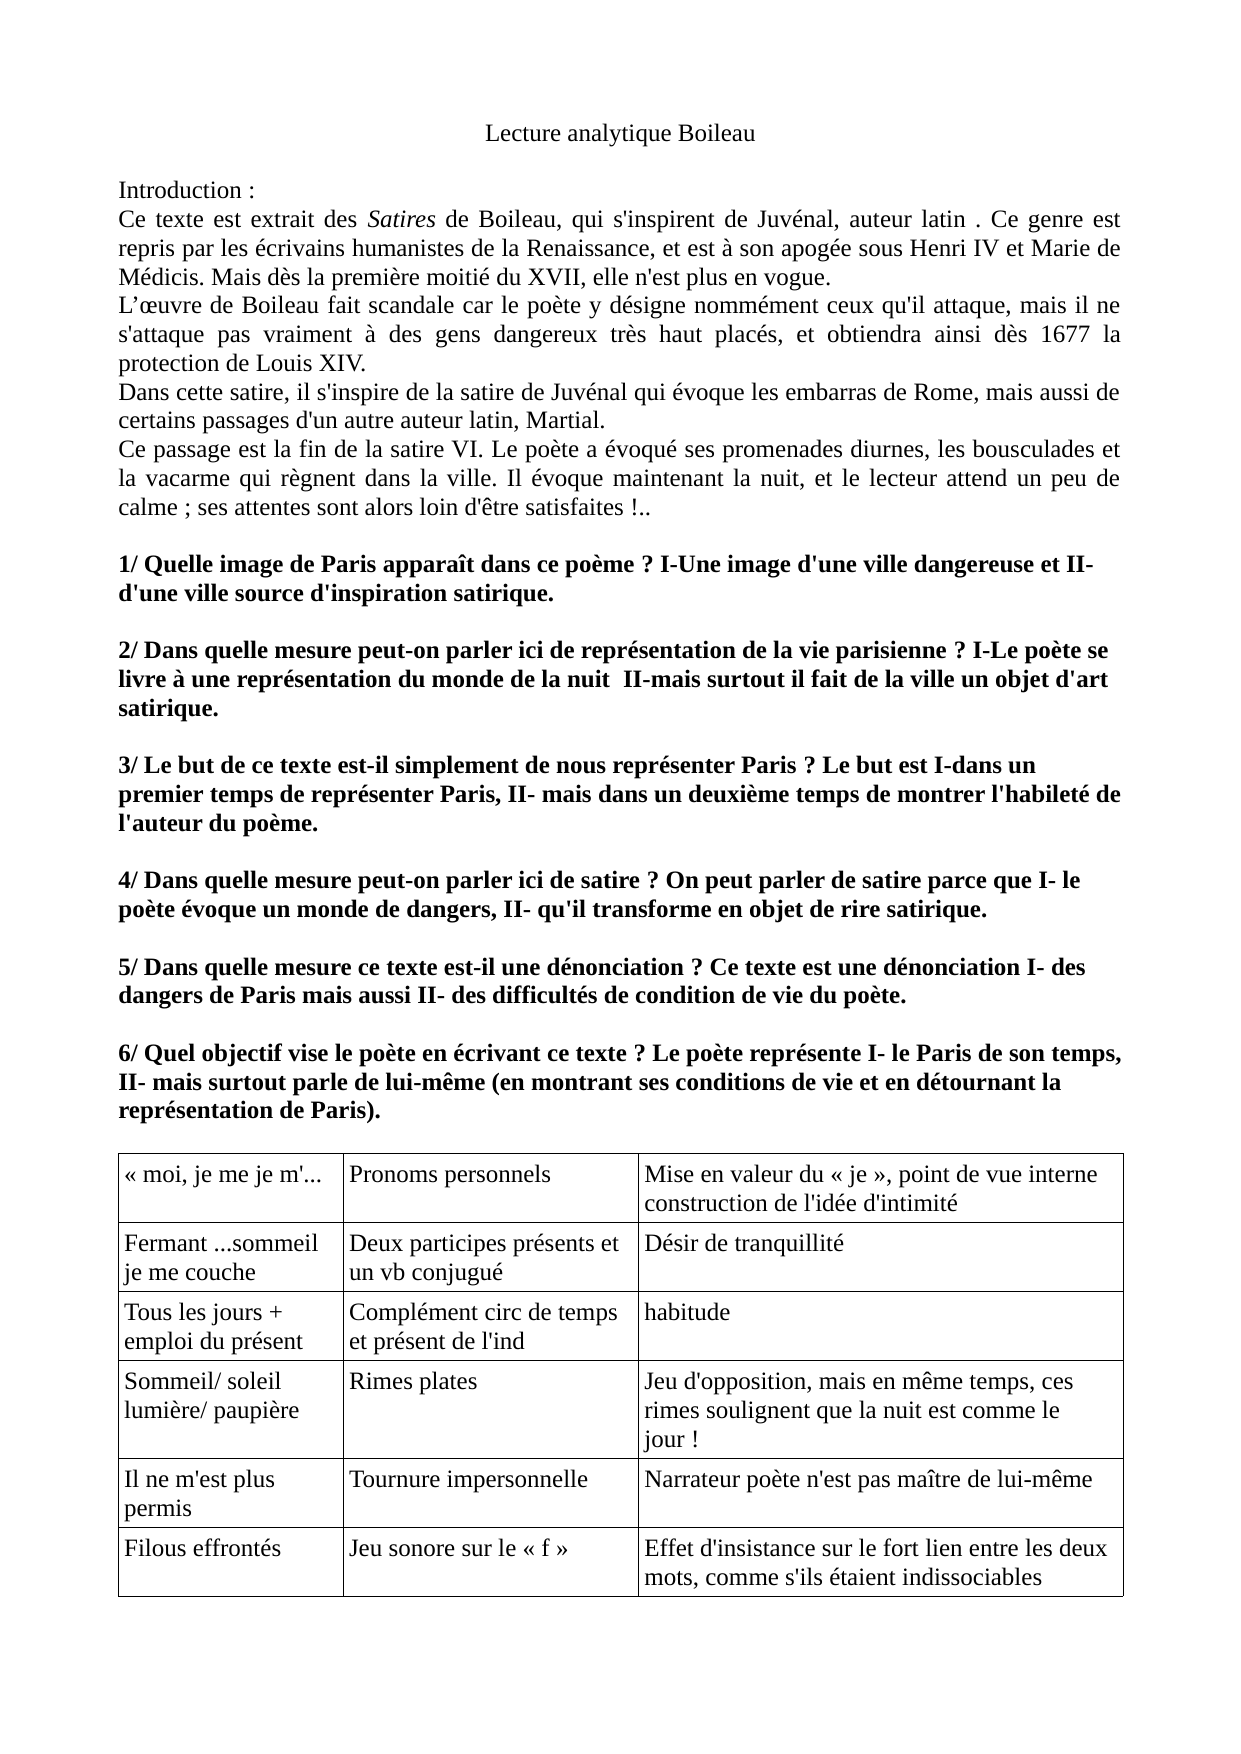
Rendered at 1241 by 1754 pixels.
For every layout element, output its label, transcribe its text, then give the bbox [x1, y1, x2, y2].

text 1/ Quelle image de Paris apparaît dans ce poème ? I-Une image d'une ville dangereuse et II- d'une ville source d'inspiration satirique. [118, 549, 1122, 607]
table_cell Rimes plates [344, 1361, 638, 1458]
table_cell Fermant ...sommeil je me couche [119, 1223, 343, 1291]
table_header Pronoms personnels [344, 1154, 638, 1222]
text Introduction : [118, 176, 1122, 204]
table_cell Deux participes présents et un vb conjugué [344, 1223, 638, 1291]
text 5/ Dans quelle mesure ce texte est-il une dénonciation ? Ce texte est une dénonciation I- des dangers de Paris mais aussi II- des difficultés de condition de vie du poète. [118, 952, 1122, 1009]
text 4/ Dans quelle mesure peut-on parler ici de satire ? On peut parler de satire parce que I- le poète évoque un monde de dangers, II- qu'il transforme en objet de rire satirique. [118, 866, 1122, 923]
table_cell Désir de tranquillité [639, 1223, 1123, 1291]
table_cell Effet d'insistance sur le fort lien entre les deux mots, comme s'ils étaient indissociables [639, 1528, 1123, 1596]
table_cell Il ne m'est plus permis [119, 1459, 343, 1527]
text Ce passage est la fin de la satire VI. Le poète a évoqué ses promenades diurnes, les bousculades et la vacarme qui règnent dans la ville. Il évoque maintenant la nuit, et le lecteur attend un peu de calme ; ses attentes sont alors loin d'être satisfaites !.. [118, 434, 1122, 521]
text Lecture analytique Boileau [118, 118, 1122, 147]
table_cell Jeu sonore sur le « f » [344, 1528, 638, 1596]
table_cell habitude [639, 1292, 1123, 1360]
table_cell Sommeil/ soleil lumière/ paupière [119, 1361, 343, 1458]
table_cell Narrateur poète n'est pas maître de lui-même [639, 1459, 1123, 1527]
table_header Mise en valeur du « je », point de vue interne construction de l'idée d'intimité [639, 1154, 1123, 1222]
table_cell Tournure impersonnelle [344, 1459, 638, 1527]
text 6/ Quel objectif vise le poète en écrivant ce texte ? Le poète représente I- le Paris de son temps, II- mais surtout parle de lui-même (en montrant ses conditions de vie et en détournant la représentation de Paris). [118, 1038, 1122, 1124]
text L’œuvre de Boileau fait scandale car le poète y désigne nommément ceux qu'il attaque, mais il ne s'attaque pas vraiment à des gens dangereux très haut placés, et obtiendra ainsi dès 1677 la protection de Louis XIV. [118, 291, 1122, 377]
text Ce texte est extrait des Satires de Boileau, qui s'inspirent de Juvénal, auteur latin . Ce genre est repris par les écrivains humanistes de la Renaissance, et est à son apogée sous Henri IV et Marie de Médicis. Mais dès la première moitié du XVII, elle n'est plus en vogue. [118, 204, 1122, 291]
text 2/ Dans quelle mesure peut-on parler ici de représentation de la vie parisienne ? I-Le poète se livre à une représentation du monde de la nuit II-mais surtout il fait de la ville un objet d'art satirique. [118, 636, 1122, 722]
text Dans cette satire, il s'inspire de la satire de Juvénal qui évoque les embarras de Rome, mais aussi de certains passages d'un autre auteur latin, Martial. [118, 377, 1122, 434]
table_cell Tous les jours + emploi du présent [119, 1292, 343, 1360]
text 3/ Le but de ce texte est-il simplement de nous représenter Paris ? Le but est I-dans un premier temps de représenter Paris, II- mais dans un deuxième temps de montrer l'habileté de l'auteur du poème. [118, 751, 1122, 837]
table_cell Filous effrontés [119, 1528, 343, 1596]
table_cell Complément circ de temps et présent de l'ind [344, 1292, 638, 1360]
table_header « moi, je me je m'... [119, 1154, 343, 1222]
table_cell Jeu d'opposition, mais en même temps, ces rimes soulignent que la nuit est comme le jour ! [639, 1361, 1123, 1458]
